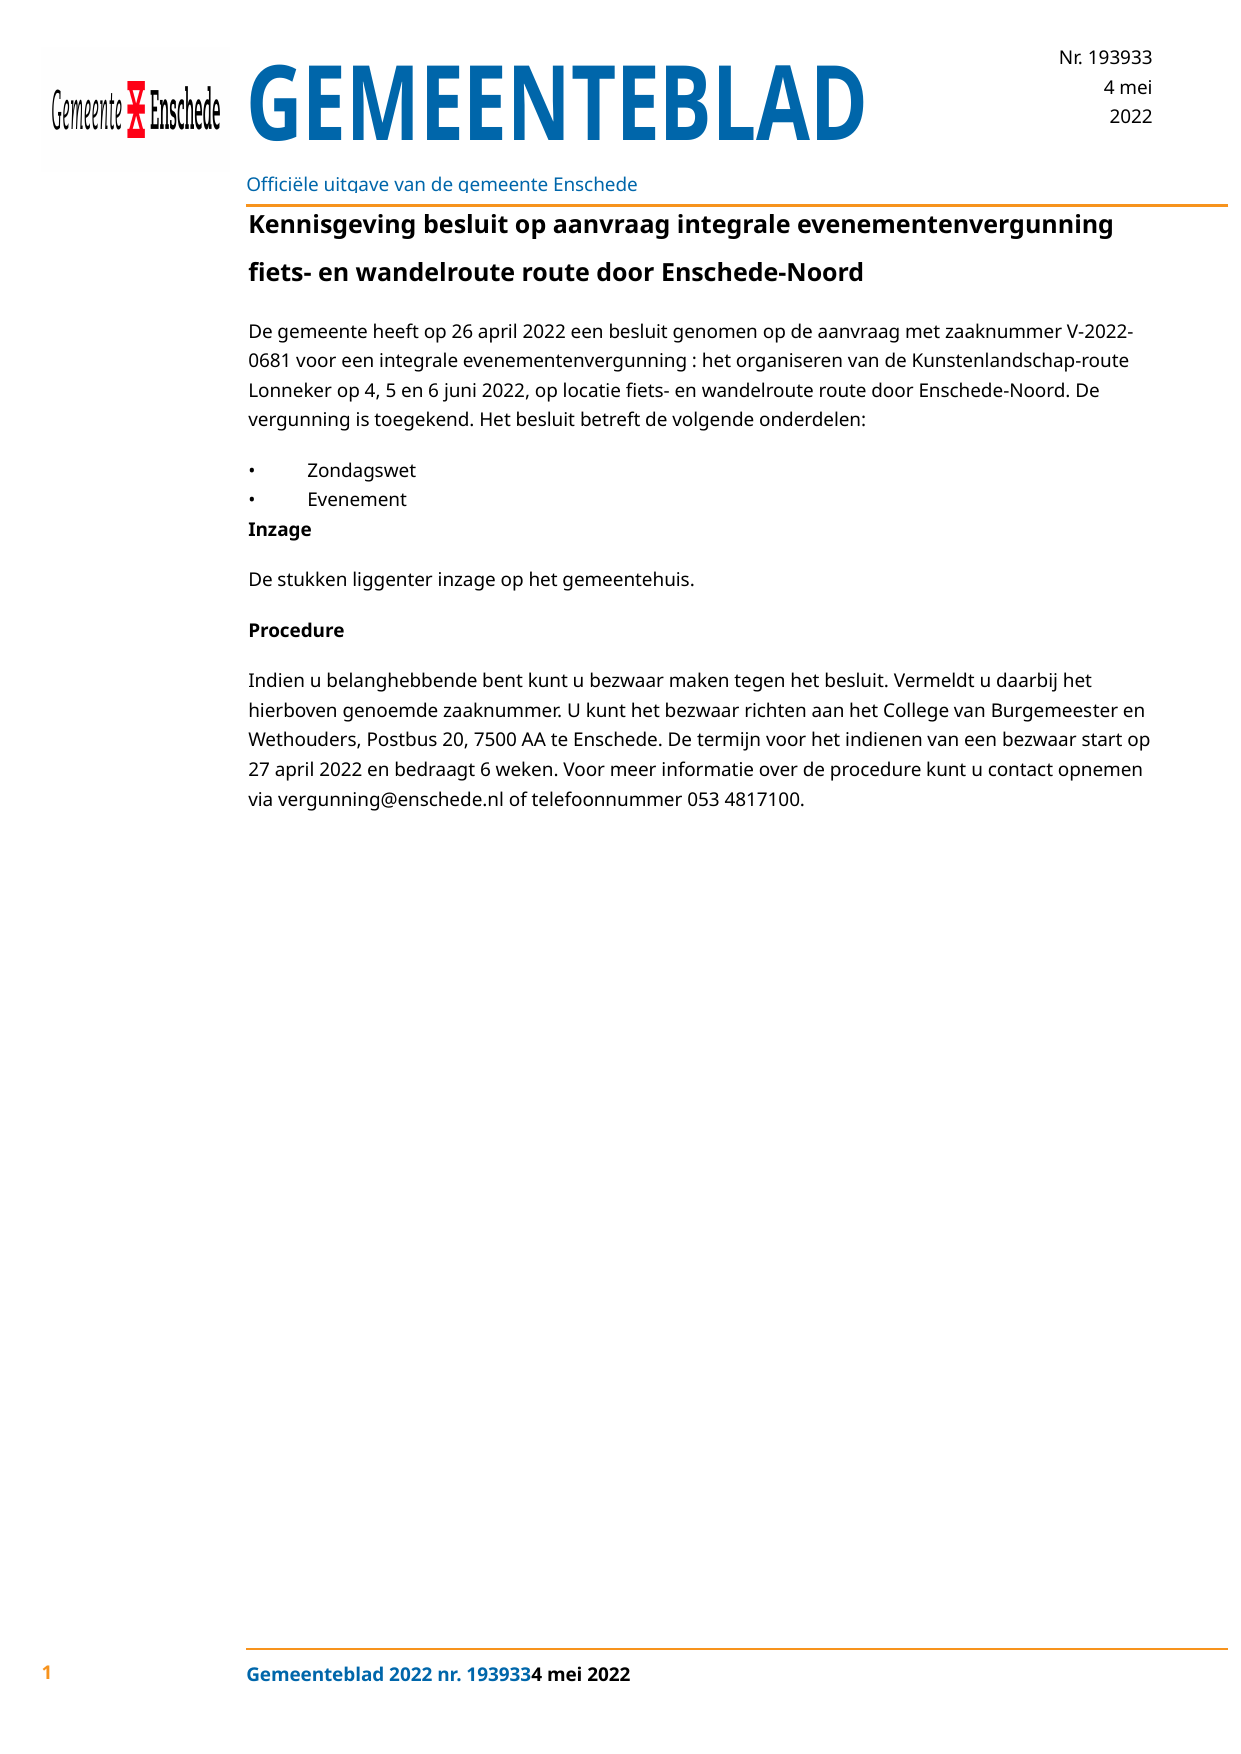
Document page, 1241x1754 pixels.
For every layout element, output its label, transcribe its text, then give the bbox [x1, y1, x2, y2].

text De stukken liggenter inzage op het gemeentehuis. [248, 567, 1152, 592]
list Zondagswet [248, 457, 1152, 483]
text Procedure [248, 617, 1152, 643]
text Indien u belanghebbende bent kunt u bezwaar maken tegen het besluit. Vermeldt u daarbij het hierboven genoemde zaaknummer. U kunt het bezwaar richten aan het College van Burgemees­ter en Wethouders, Postbus 20, 7500 AA te Enschede. De termijn voor het indienen van een bezwaar start op 27 april 2022 en bedraagt 6 weken. Voor meer informatie over de procedure kunt u contact opnemen via vergunning@enschede.nl of telefoonnummer 053 4817100. [248, 667, 1152, 812]
picture [41, 47, 231, 172]
text De gemeente heeft op 26 april 2022 een besluit genomen op de aanvraag met zaaknummer V-2022-0681 voor een integrale evenementenvergunning : het organiseren van de Kunstenlandschap-route Lonneker op 4, 5 en 6 juni 2022, op locatie fiets- en wandelroute route door Enschede-Noord. De vergunning is toegekend. Het besluit betreft de volgende onderdelen: [248, 318, 1152, 432]
list Evenement [248, 487, 1152, 512]
text Kennisgeving besluit op aanvraag integrale evenementenvergunning fiets- en wandelroute route door Enschede-Noord [248, 207, 1152, 288]
text Inzage [248, 516, 1152, 542]
